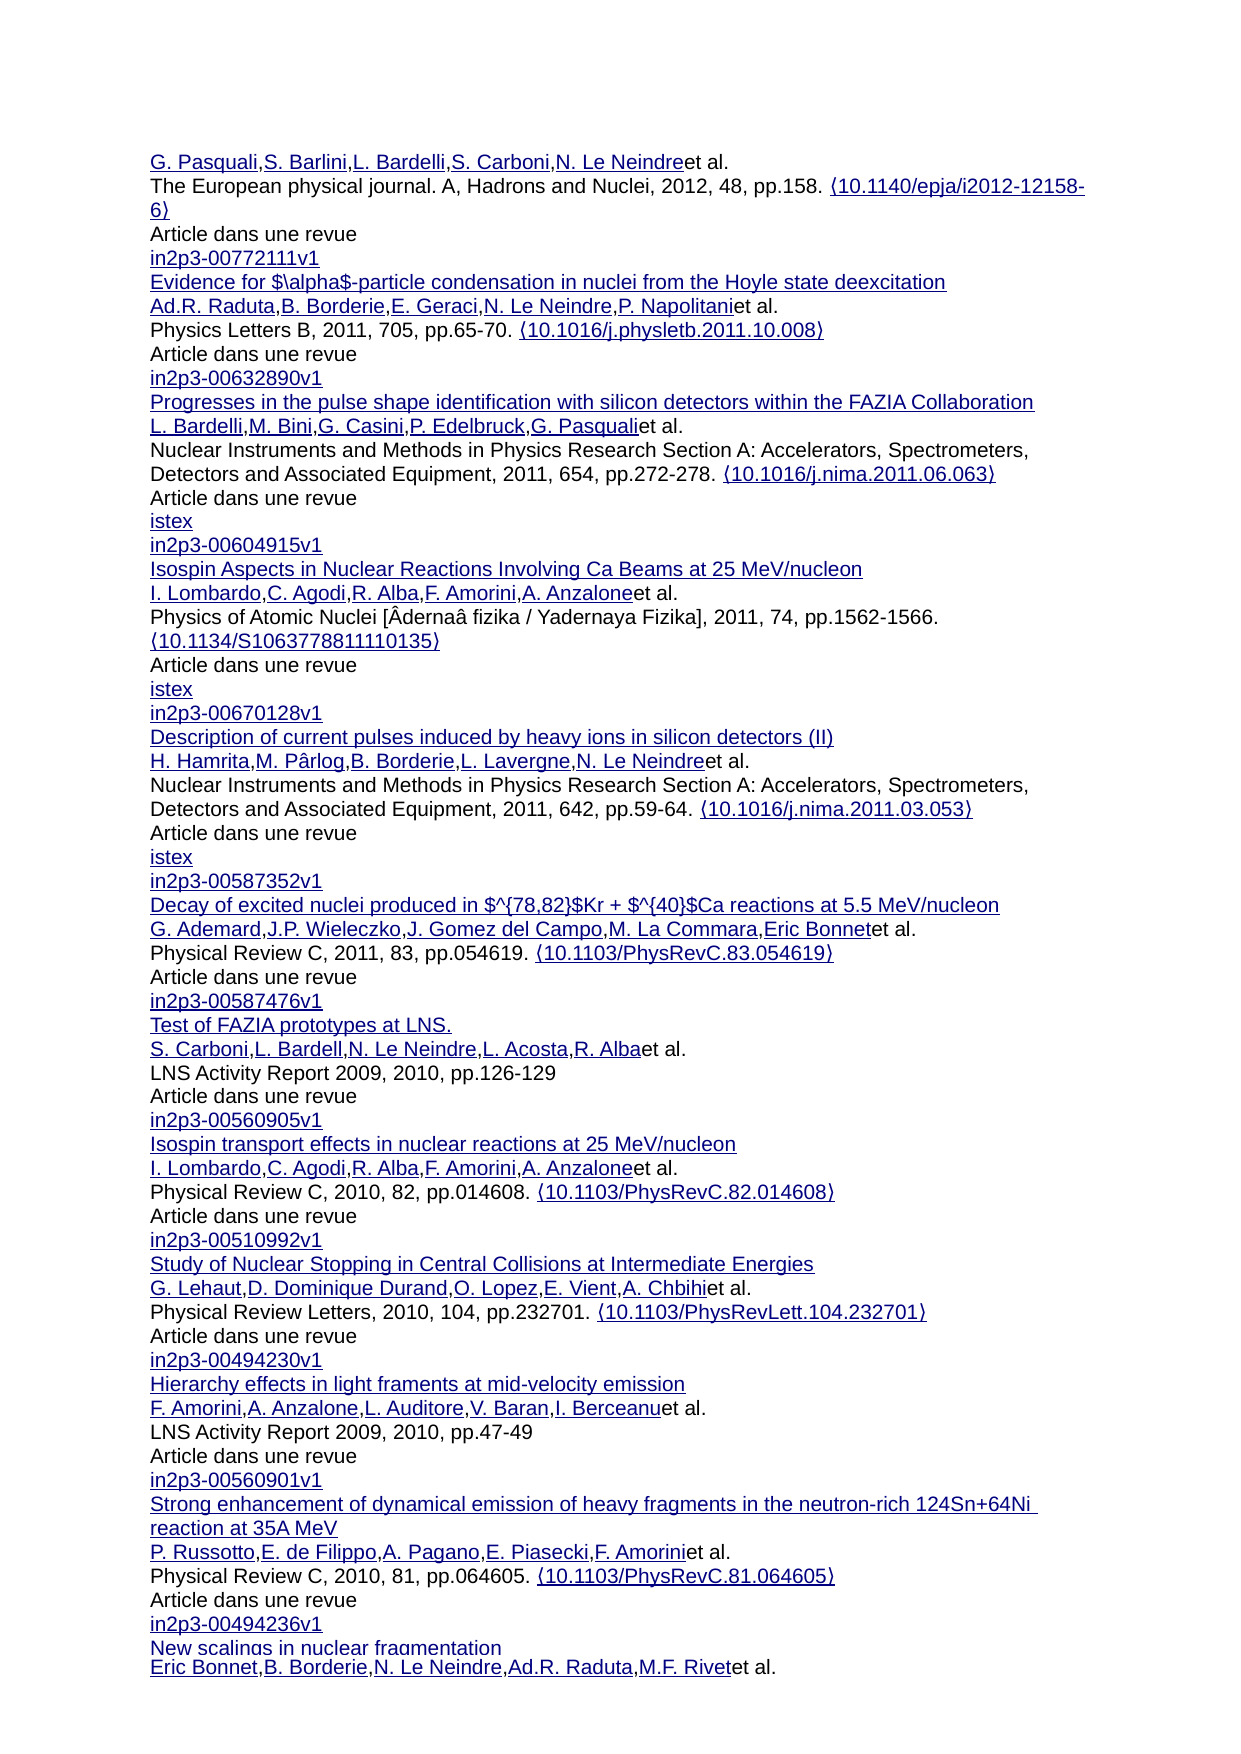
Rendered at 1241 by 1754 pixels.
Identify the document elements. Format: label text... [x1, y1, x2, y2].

table_cell G. Pasquali,S. Barlini,L. Bardelli,S. Carboni,N. Le Neindreet al. The European physical journal. A, Hadrons and Nuclei, 2012, 48, pp.158. ⟨10.1140/epja/i2012-12158-6⟩ Article dans une revue in2p3-00772111v1 [150, 150, 1090, 270]
table_cell Evidence for $\alpha$-particle condensation in nuclei from the Hoyle state deexcitation Ad.R. Raduta,B. Borderie,E. Geraci,N. Le Neindre,P. Napolitaniet al. Physics Letters B, 2011, 705, pp.65-70. ⟨10.1016/j.physletb.2011.10.008⟩ Article dans une revue in2p3-00632890v1 [150, 270, 1090, 389]
table_cell Study of Nuclear Stopping in Central Collisions at Intermediate Energies G. Lehaut,D. Dominique Durand,O. Lopez,E. Vient,A. Chbihiet al. Physical Review Letters, 2010, 104, pp.232701. ⟨10.1103/PhysRevLett.104.232701⟩ Article dans une revue in2p3-00494230v1 [150, 1252, 1090, 1372]
table_cell Strong enhancement of dynamical emission of heavy fragments in the neutron-rich 124Sn+64Ni reaction at 35A MeV P. Russotto,E. de Filippo,A. Pagano,E. Piasecki,F. Amoriniet al. Physical Review C, 2010, 81, pp.064605. ⟨10.1103/PhysRevC.81.064605⟩ Article dans une revue in2p3-00494236v1 [150, 1492, 1090, 1635]
table_cell New scalings in nuclear fragmentation Eric Bonnet,B. Borderie,N. Le Neindre,Ad.R. Raduta,M.F. Rivetet al. [150, 1635, 1090, 1679]
table_cell Progresses in the pulse shape identification with silicon detectors within the FAZIA Collaboration L. Bardelli,M. Bini,G. Casini,P. Edelbruck,G. Pasqualiet al. Nuclear Instruments and Methods in Physics Research Section A: Accelerators, Spectrometers, Detectors and Associated Equipment, 2011, 654, pp.272-278. ⟨10.1016/j.nima.2011.06.063⟩ Article dans une revue istex in2p3-00604915v1 [150, 390, 1090, 557]
table_cell Isospin transport effects in nuclear reactions at 25 MeV/nucleon I. Lombardo,C. Agodi,R. Alba,F. Amorini,A. Anzaloneet al. Physical Review C, 2010, 82, pp.014608. ⟨10.1103/PhysRevC.82.014608⟩ Article dans une revue in2p3-00510992v1 [150, 1132, 1090, 1252]
table_cell Isospin Aspects in Nuclear Reactions Involving Ca Beams at 25 MeV/nucleon I. Lombardo,C. Agodi,R. Alba,F. Amorini,A. Anzaloneet al. Physics of Atomic Nuclei [Âdernaâ fizika / Yadernaya Fizika], 2011, 74, pp.1562-1566. ⟨10.1134/S1063778811110135⟩ Article dans une revue istex in2p3-00670128v1 [150, 557, 1090, 725]
table_cell Description of current pulses induced by heavy ions in silicon detectors (II) H. Hamrita,M. Pârlog,B. Borderie,L. Lavergne,N. Le Neindreet al. Nuclear Instruments and Methods in Physics Research Section A: Accelerators, Spectrometers, Detectors and Associated Equipment, 2011, 642, pp.59-64. ⟨10.1016/j.nima.2011.03.053⟩ Article dans une revue istex in2p3-00587352v1 [150, 725, 1090, 893]
table_cell Decay of excited nuclei produced in $^{78,82}$Kr + $^{40}$Ca reactions at 5.5 MeV/nucleon G. Ademard,J.P. Wieleczko,J. Gomez del Campo,M. La Commara,Eric Bonnetet al. Physical Review C, 2011, 83, pp.054619. ⟨10.1103/PhysRevC.83.054619⟩ Article dans une revue in2p3-00587476v1 [150, 893, 1090, 1012]
table_cell Hierarchy effects in light framents at mid-velocity emission F. Amorini,A. Anzalone,L. Auditore,V. Baran,I. Berceanuet al. LNS Activity Report 2009, 2010, pp.47-49 Article dans une revue in2p3-00560901v1 [150, 1372, 1090, 1492]
table_cell Test of FAZIA prototypes at LNS. S. Carboni,L. Bardell,N. Le Neindre,L. Acosta,R. Albaet al. LNS Activity Report 2009, 2010, pp.126-129 Article dans une revue in2p3-00560905v1 [150, 1013, 1090, 1132]
